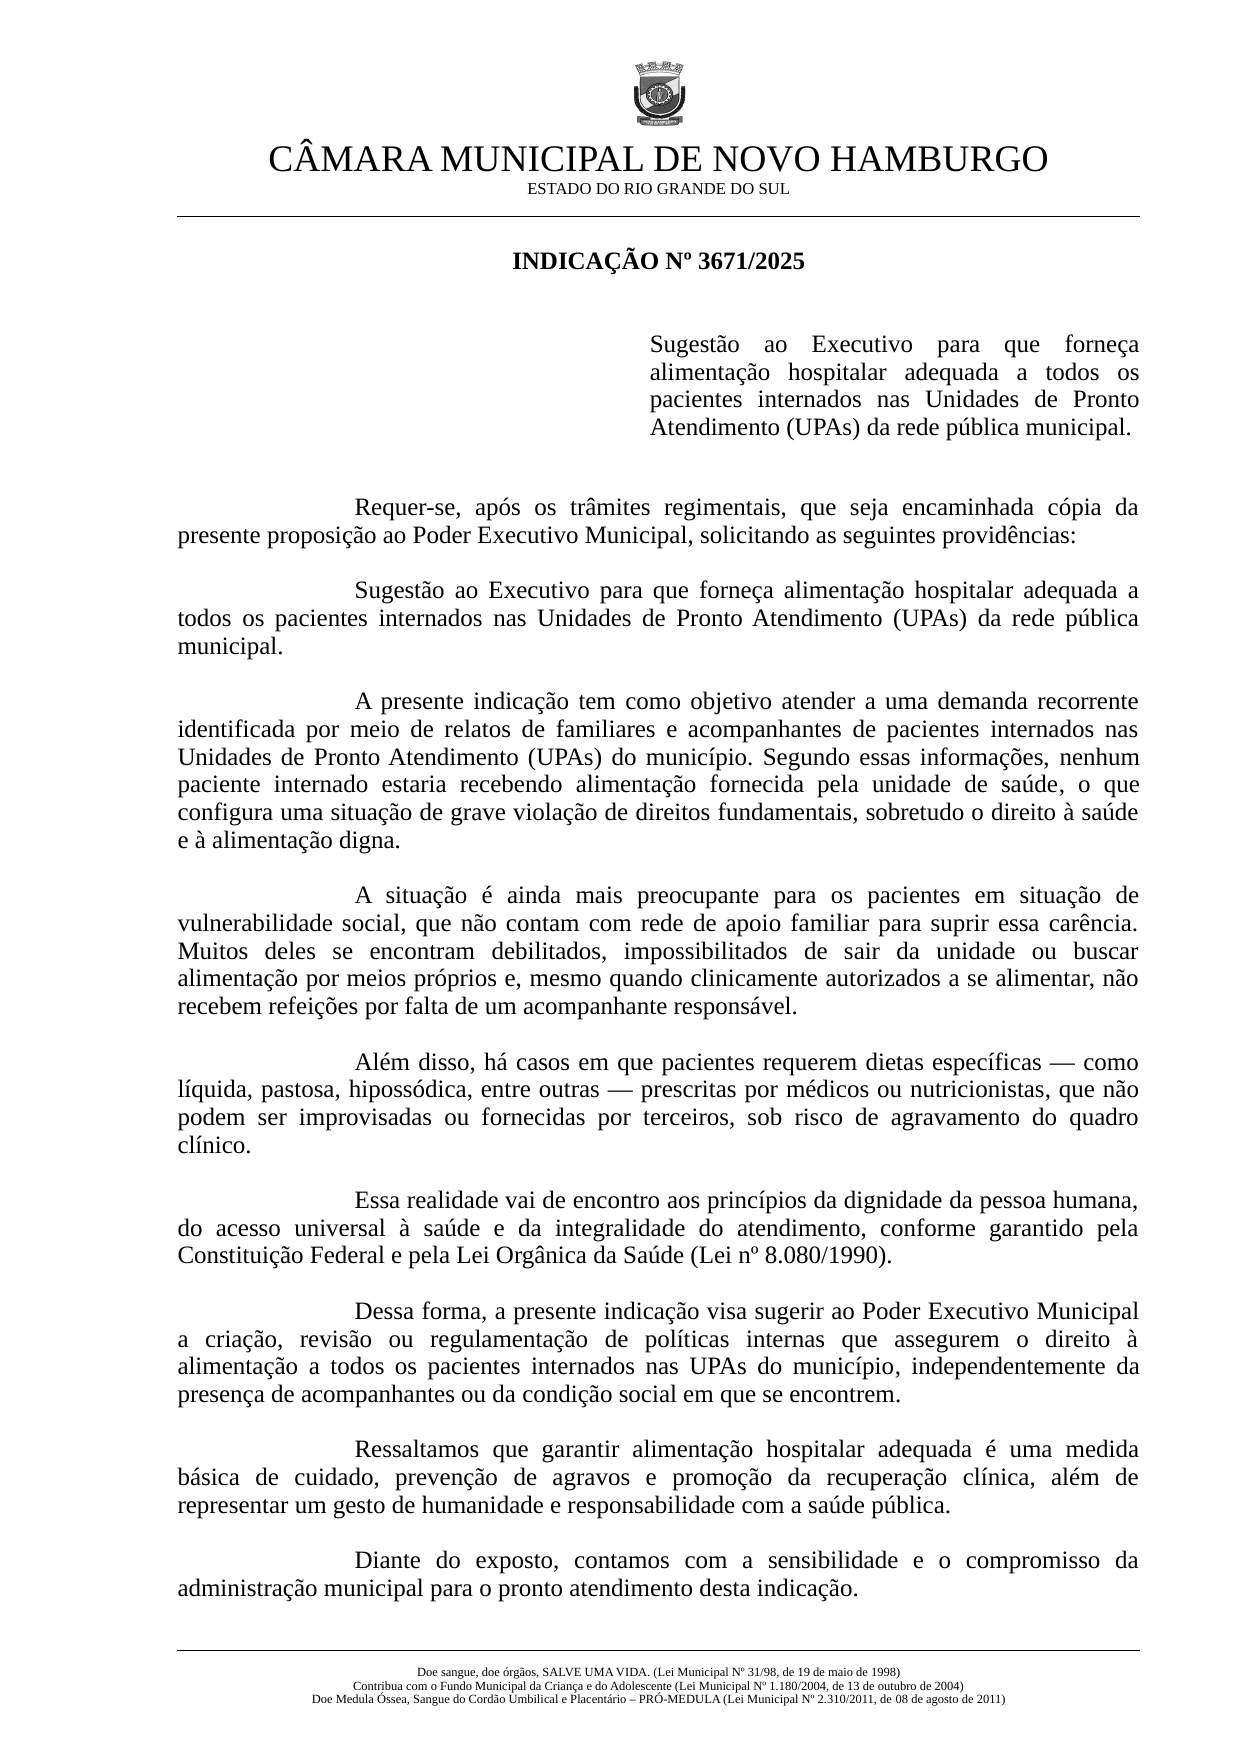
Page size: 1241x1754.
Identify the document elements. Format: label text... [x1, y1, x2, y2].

text INDICAÇÃO Nº 3671/2025 [177, 247, 1140, 274]
text Dessa forma, a presente indicação visa sugerir ao Poder Executivo Municipal a criação, revisão ou regulamentação de políticas internas que assegurem o direito à alimentação a todos os pacientes internados nas UPAs do município, independentemente da presença de acompanhantes ou da condição social em que se encontrem. [177, 1297, 1140, 1408]
text A presente indicação tem como objetivo atender a uma demanda recorrente identificada por meio de relatos de familiares e acompanhantes de pacientes internados nas Unidades de Pronto Atendimento (UPAs) do município. Segundo essas informações, nenhum paciente internado estaria recebendo alimentação fornecida pela unidade de saúde, o que configura uma situação de grave violação de direitos fundamentais, sobretudo o direito à saúde e à alimentação digna. [177, 687, 1140, 854]
text Requer-se, após os trâmites regimentais, que seja encaminhada cópia da presente proposição ao Poder Executivo Municipal, solicitando as seguintes providências: [177, 493, 1140, 549]
text Ressaltamos que garantir alimentação hospitalar adequada é uma medida básica de cuidado, prevenção de agravos e promoção da recuperação clínica, além de representar um gesto de humanidade e responsabilidade com a saúde pública. [177, 1436, 1140, 1519]
text Além disso, há casos em que pacientes requerem dietas específicas — como líquida, pastosa, hipossódica, entre outras — prescritas por médicos ou nutricionistas, que não podem ser improvisadas ou fornecidas por terceiros, sob risco de agravamento do quadro clínico. [177, 1048, 1140, 1158]
text Sugestão ao Executivo para que forneça alimentação hospitalar adequada a todos os pacientes internados nas Unidades de Pronto Atendimento (UPAs) da rede pública municipal. [177, 577, 1140, 660]
text Sugestão ao Executivo para que forneça alimentação hospitalar adequada a todos os pacientes internados nas Unidades de Pronto Atendimento (UPAs) da rede pública municipal. [649, 330, 1140, 441]
text Essa realidade vai de encontro aos princípios da dignidade da pessoa humana, do acesso universal à saúde e da integralidade do atendimento, conforme garantido pela Constituição Federal e pela Lei Orgânica da Saúde (Lei nº 8.080/1990). [177, 1186, 1140, 1269]
text A situação é ainda mais preocupante para os pacientes em situação de vulnerabilidade social, que não contam com rede de apoio familiar para suprir essa carência. Muitos deles se encontram debilitados, impossibilitados de sair da unidade ou buscar alimentação por meios próprios e, mesmo quando clinicamente autorizados a se alimentar, não recebem refeições por falta de um acompanhante responsável. [177, 881, 1140, 1020]
text Diante do exposto, contamos com a sensibilidade e o compromisso da administração municipal para o pronto atendimento desta indicação. [177, 1546, 1140, 1602]
